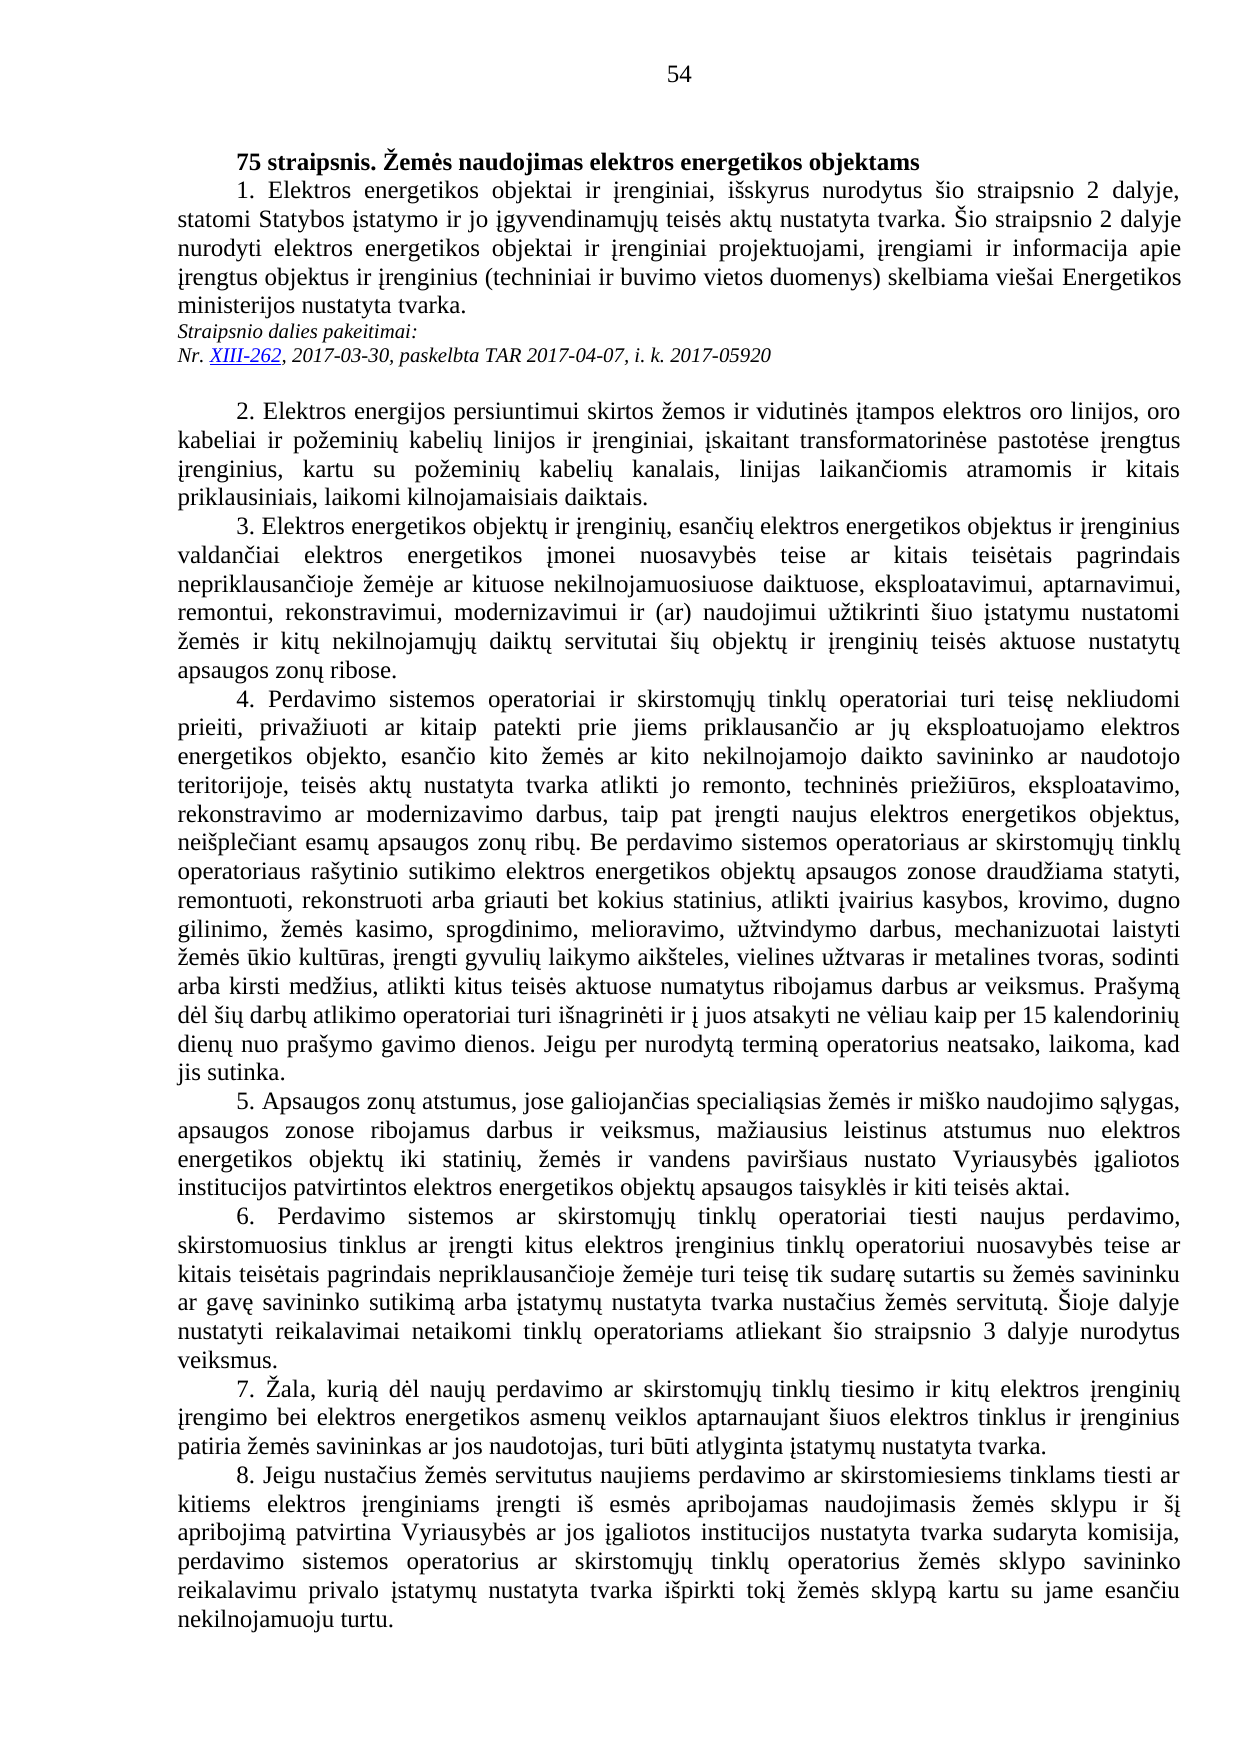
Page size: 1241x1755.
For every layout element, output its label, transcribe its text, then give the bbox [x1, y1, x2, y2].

text Nr. XIII-262, 2017-03-30, paskelbta TAR 2017-04-07, i. k. 2017-05920 [177, 343, 1181, 367]
text 7. Žala, kurią dėl naujų perdavimo ar skirstomųjų tinklų tiesimo ir kitų elektros įrenginių įrengimo bei elektros energetikos asmenų veiklos aptarnaujant šiuos elektros tinklus ir įrenginius patiria žemės savininkas ar jos naudotojas, turi būti atlyginta įstatymų nustatyta tvarka. [177, 1374, 1181, 1460]
text 8. Jeigu nustačius žemės servitutus naujiems perdavimo ar skirstomiesiems tinklams tiesti ar kitiems elektros įrenginiams įrengti iš esmės apribojamas naudojimasis žemės sklypu ir šį apribojimą patvirtina Vyriausybės ar jos įgaliotos institucijos nustatyta tvarka sudaryta komisija, perdavimo sistemos operatorius ar skirstomųjų tinklų operatorius žemės sklypo savininko reikalavimu privalo įstatymų nustatyta tvarka išpirkti tokį žemės sklypą kartu su jame esančiu nekilnojamuoju turtu. [177, 1460, 1181, 1632]
text 1. Elektros energetikos objektai ir įrenginiai, išskyrus nurodytus šio straipsnio 2 dalyje, statomi Statybos įstatymo ir jo įgyvendinamųjų teisės aktų nustatyta tvarka. Šio straipsnio 2 dalyje nurodyti elektros energetikos objektai ir įrenginiai projektuojami, įrengiami ir informacija apie įrengtus objektus ir įrenginius (techniniai ir buvimo vietos duomenys) skelbiama viešai Energetikos ministerijos nustatyta tvarka. [177, 176, 1181, 319]
text 4. Perdavimo sistemos operatoriai ir skirstomųjų tinklų operatoriai turi teisę nekliudomi prieiti, privažiuoti ar kitaip patekti prie jiems priklausančio ar jų eksploatuojamo elektros energetikos objekto, esančio kito žemės ar kito nekilnojamojo daikto savininko ar naudotojo teritorijoje, teisės aktų nustatyta tvarka atlikti jo remonto, techninės priežiūros, eksploatavimo, rekonstravimo ar modernizavimo darbus, taip pat įrengti naujus elektros energetikos objektus, neišplečiant esamų apsaugos zonų ribų. Be perdavimo sistemos operatoriaus ar skirstomųjų tinklų operatoriaus rašytinio sutikimo elektros energetikos objektų apsaugos zonose draudžiama statyti, remontuoti, rekonstruoti arba griauti bet kokius statinius, atlikti įvairius kasybos, krovimo, dugno gilinimo, žemės kasimo, sprogdinimo, melioravimo, užtvindymo darbus, mechanizuotai laistyti žemės ūkio kultūras, įrengti gyvulių laikymo aikšteles, vielines užtvaras ir metalines tvoras, sodinti arba kirsti medžius, atlikti kitus teisės aktuose numatytus ribojamus darbus ar veiksmus. Prašymą dėl šių darbų atlikimo operatoriai turi išnagrinėti ir į juos atsakyti ne vėliau kaip per 15 kalendorinių dienų nuo prašymo gavimo dienos. Jeigu per nurodytą terminą operatorius neatsako, laikoma, kad jis sutinka. [177, 684, 1181, 1086]
text 75 straipsnis. Žemės naudojimas elektros energetikos objektams [177, 147, 1181, 176]
text 2. Elektros energijos persiuntimui skirtos žemos ir vidutinės įtampos elektros oro linijos, oro kabeliai ir požeminių kabelių linijos ir įrenginiai, įskaitant transformatorinėse pastotėse įrengtus įrenginius, kartu su požeminių kabelių kanalais, linijas laikančiomis atramomis ir kitais priklausiniais, laikomi kilnojamaisiais daiktais. [177, 396, 1181, 511]
text 3. Elektros energetikos objektų ir įrenginių, esančių elektros energetikos objektus ir įrenginius valdančiai elektros energetikos įmonei nuosavybės teise ar kitais teisėtais pagrindais nepriklausančioje žemėje ar kituose nekilnojamuosiuose daiktuose, eksploatavimui, aptarnavimui, remontui, rekonstravimui, modernizavimui ir (ar) naudojimui užtikrinti šiuo įstatymu nustatomi žemės ir kitų nekilnojamųjų daiktų servitutai šių objektų ir įrenginių teisės aktuose nustatytų apsaugos zonų ribose. [177, 511, 1181, 684]
text Straipsnio dalies pakeitimai: [177, 319, 1181, 343]
text 6. Perdavimo sistemos ar skirstomųjų tinklų operatoriai tiesti naujus perdavimo, skirstomuosius tinklus ar įrengti kitus elektros įrenginius tinklų operatoriui nuosavybės teise ar kitais teisėtais pagrindais nepriklausančioje žemėje turi teisę tik sudarę sutartis su žemės savininku ar gavę savininko sutikimą arba įstatymų nustatyta tvarka nustačius žemės servitutą. Šioje dalyje nustatyti reikalavimai netaikomi tinklų operatoriams atliekant šio straipsnio 3 dalyje nurodytus veiksmus. [177, 1201, 1181, 1374]
text 5. Apsaugos zonų atstumus, jose galiojančias specialiąsias žemės ir miško naudojimo sąlygas, apsaugos zonose ribojamus darbus ir veiksmus, mažiausius leistinus atstumus nuo elektros energetikos objektų iki statinių, žemės ir vandens paviršiaus nustato Vyriausybės įgaliotos institucijos patvirtintos elektros energetikos objektų apsaugos taisyklės ir kiti teisės aktai. [177, 1086, 1181, 1201]
